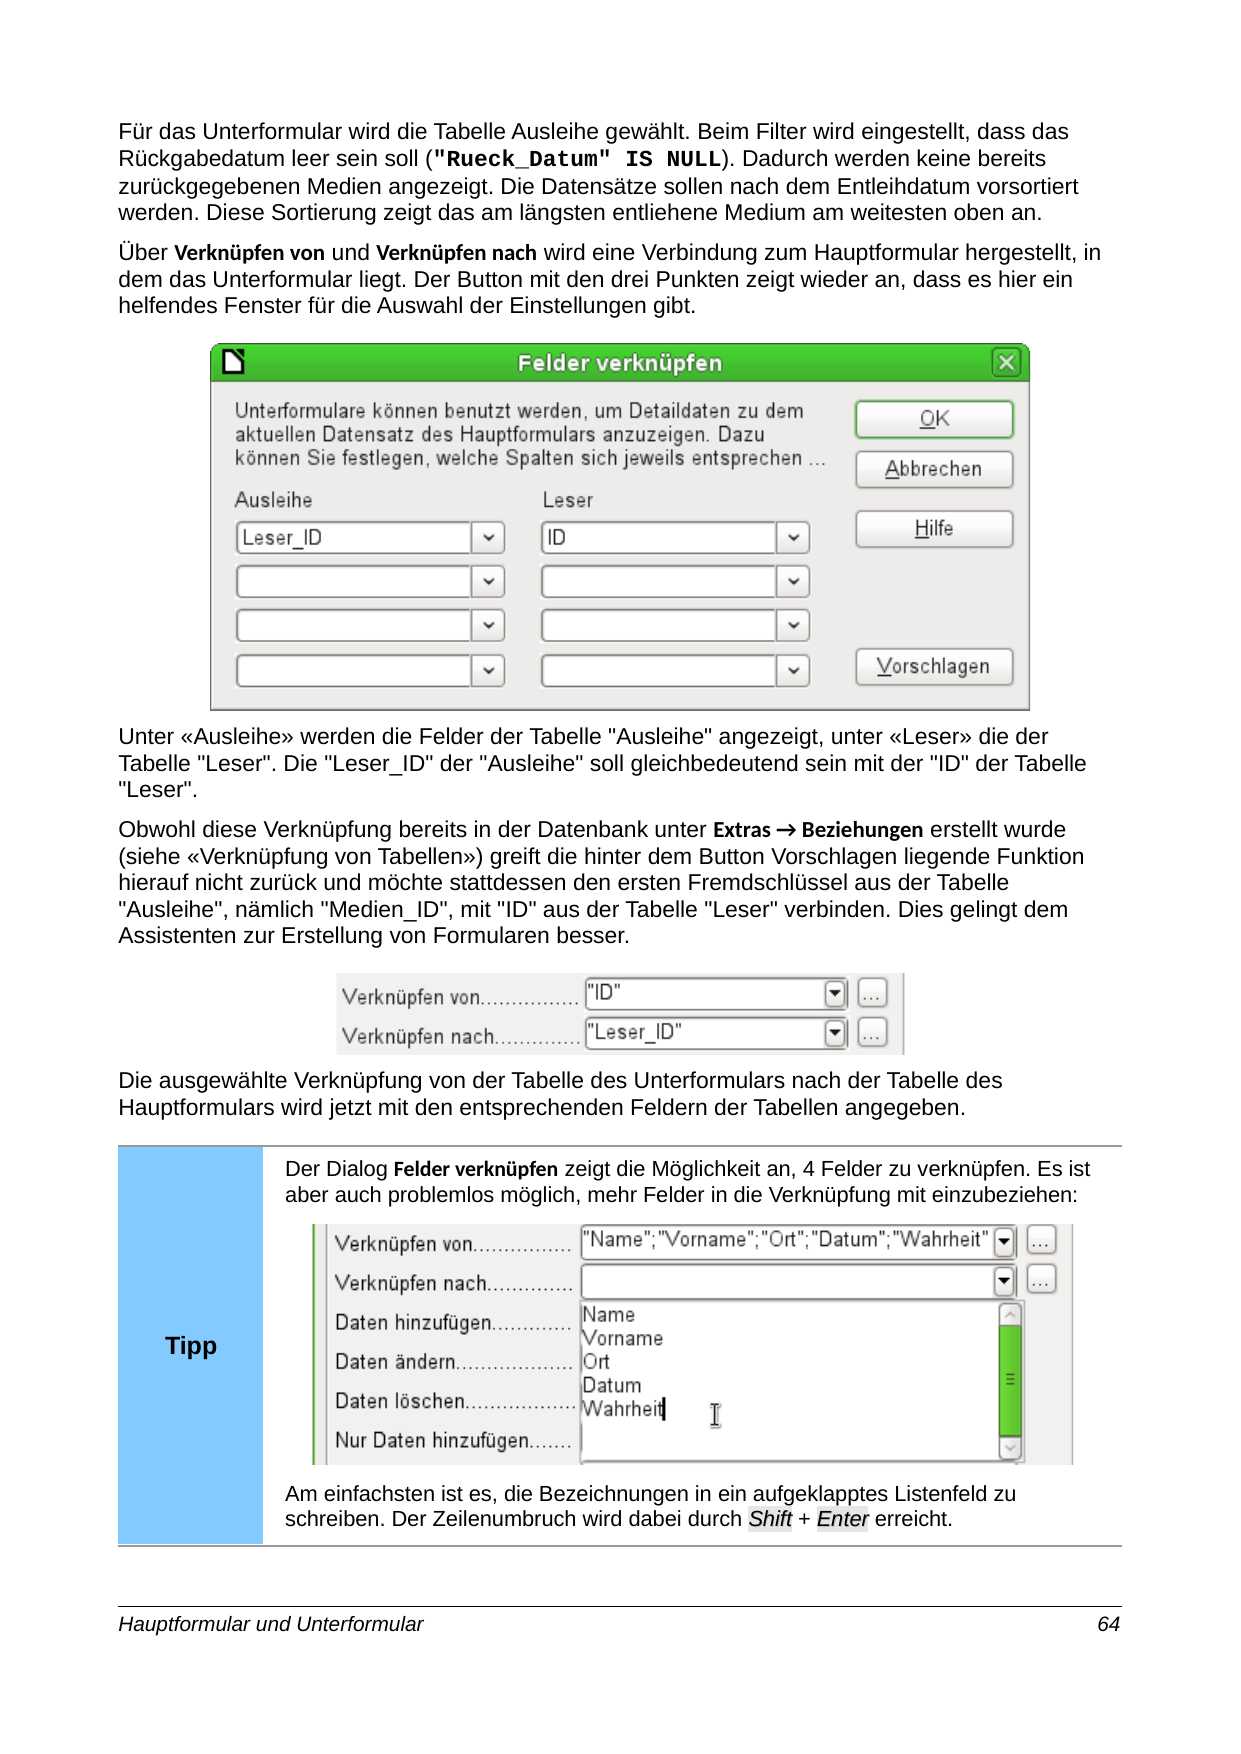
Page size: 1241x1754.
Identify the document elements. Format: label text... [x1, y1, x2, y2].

table_header Tipp [118, 1147, 263, 1544]
text Für das Unterformular wird die Tabelle Ausleihe gewählt. Beim Filter wird eingestellt, dass das Rückgabedatum leer sein soll ("Rueck_Datum" IS NULL). Dadurch werden keine bereits zurückgegebenen Medien angezeigt. Die Datensätze sollen nach dem Entleihdatum vorsortiert werden. Diese Sortierung zeigt das am längsten entliehene Medium am weitesten oben an. [118, 118, 1122, 226]
text Unter «Ausleihe» werden die Felder der Tabelle "Ausleihe" angezeigt, unter «Leser» die der Tabelle "Leser". Die "Leser_ID" der "Ausleihe" soll gleichbedeutend sein mit der "ID" der Tabelle "Leser". [118, 723, 1122, 802]
picture [312, 1224, 1074, 1465]
table_header Der Dialog Felder verknüpfen zeigt die Möglichkeit an, 4 Felder zu verknüpfen. Es ist aber auch problemlos möglich, mehr Felder in die Verknüpfung mit einzubeziehen: Am einfachsten ist es, die Bezeichnungen in ein aufgeklapptes Listenfeld zu schreiben. Der Zeilenumbruch wird dabei durch Shift + Enter erreicht. [264, 1147, 1122, 1544]
text Obwohl diese Verknüpfung bereits in der Datenbank unter Extras → Beziehungen erstellt wurde (siehe «Verknüpfung von Tabellen») greift die hinter dem Button Vorschlagen liegende Funktion hierauf nicht zurück und möchte stattdessen den ersten Fremdschlüssel aus der Tabelle "Ausleihe", nämlich "Medien_ID", mit "ID" aus der Tabelle "Leser" verbinden. Dies gelingt dem Assistenten zur Erstellung von Formularen besser. [118, 815, 1122, 948]
text Die ausgewählte Verknüpfung von der Tabelle des Unterformulars nach der Tabelle des Hauptformulars wird jetzt mit den entsprechenden Feldern der Tabellen angegeben. [118, 1067, 1122, 1120]
text Über Verknüpfen von und Verknüpfen nach wird eine Verbindung zum Hauptformular hergestellt, in dem das Unterformular liegt. Der Button mit den drei Punkten zeigt wieder an, dass es hier ein helfendes Fenster für die Auswahl der Einstellungen gibt. [118, 238, 1122, 319]
picture [335, 973, 905, 1055]
picture [210, 343, 1031, 711]
